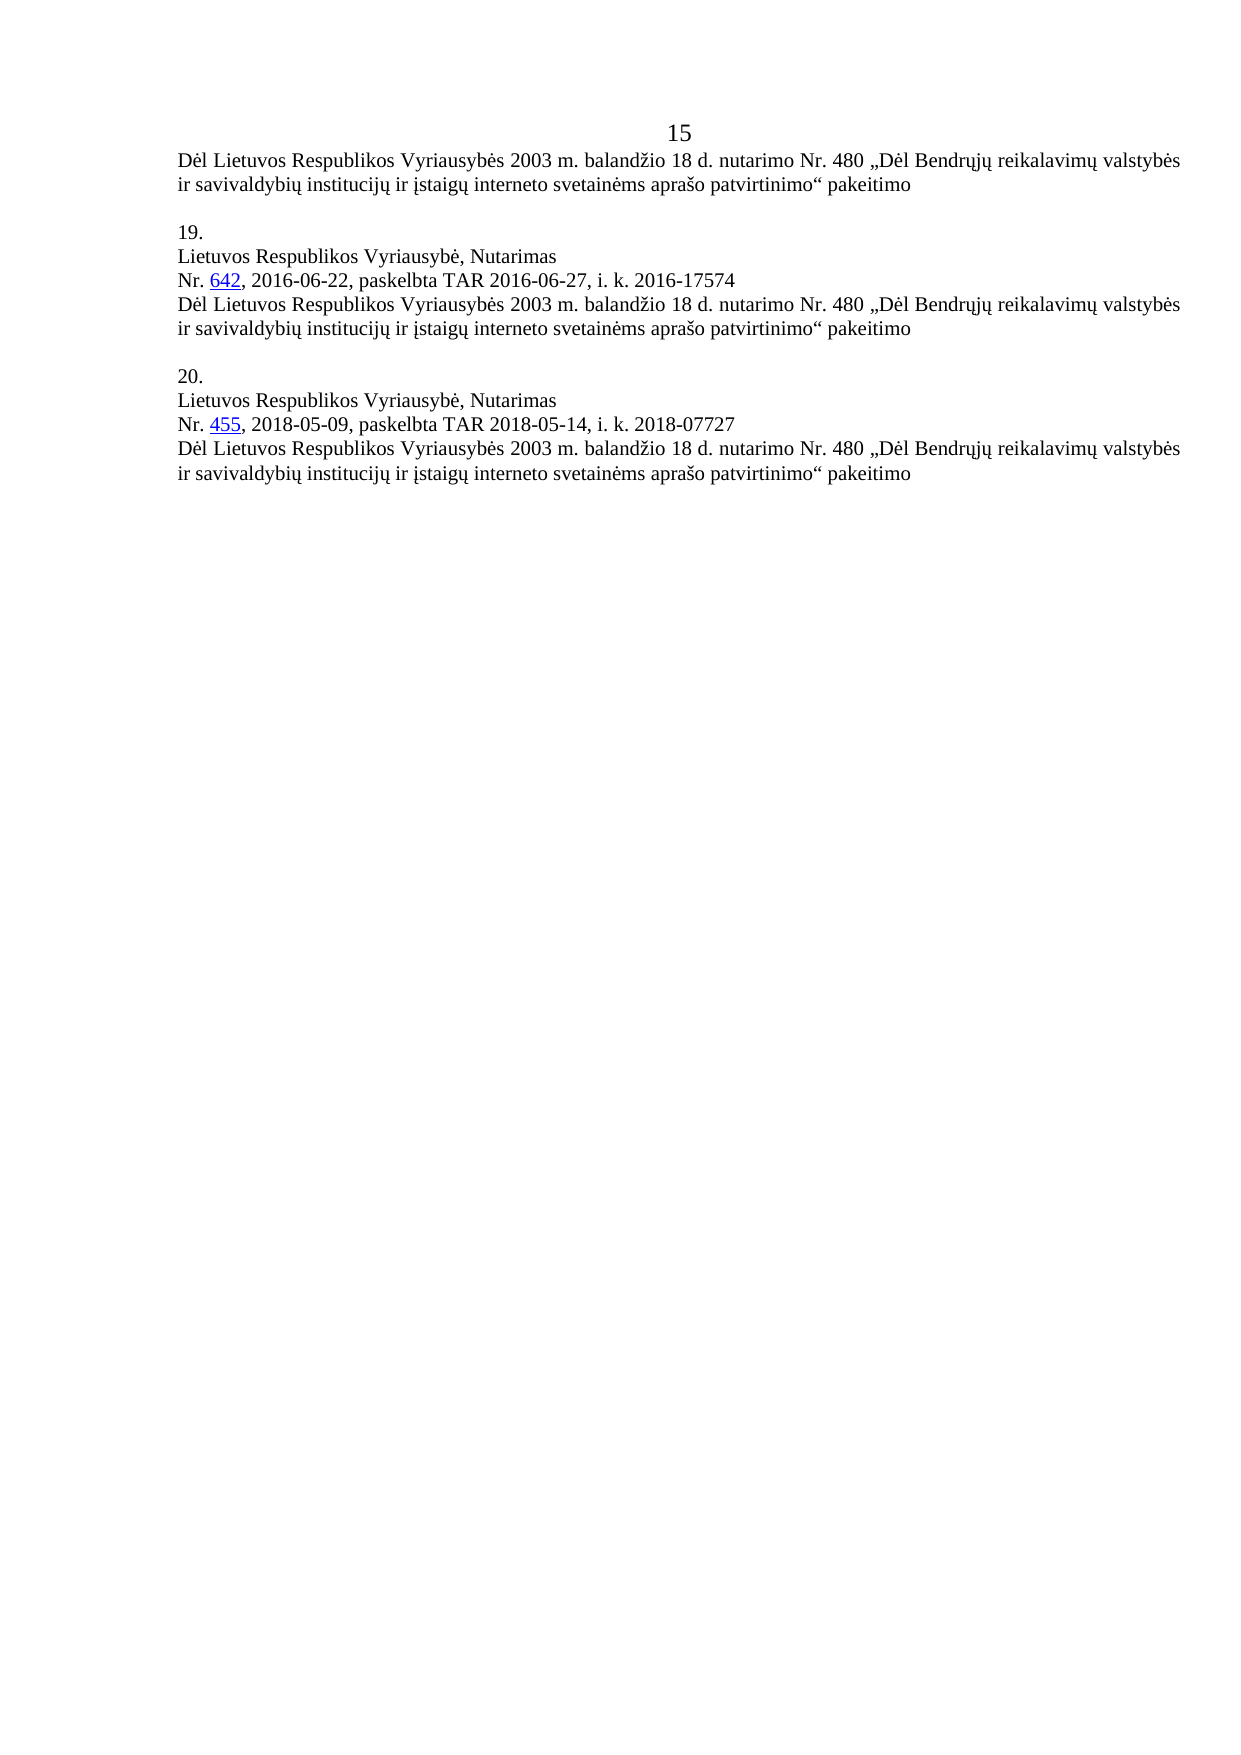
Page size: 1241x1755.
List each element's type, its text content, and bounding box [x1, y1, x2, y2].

text Dėl Lietuvos Respublikos Vyriausybės 2003 m. balandžio 18 d. nutarimo Nr. 480 „Dėl Bendrųjų reikalavimų valstybės ir savivaldybių institucijų ir įstaigų interneto svetainėms aprašo patvirtinimo“ pakeitimo [177, 436, 1181, 484]
text Dėl Lietuvos Respublikos Vyriausybės 2003 m. balandžio 18 d. nutarimo Nr. 480 „Dėl Bendrųjų reikalavimų valstybės ir savivaldybių institucijų ir įstaigų interneto svetainėms aprašo patvirtinimo“ pakeitimo [177, 292, 1181, 340]
text Nr. 455, 2018-05-09, paskelbta TAR 2018-05-14, i. k. 2018-07727 [177, 412, 1181, 436]
text Nr. 642, 2016-06-22, paskelbta TAR 2016-06-27, i. k. 2016-17574 [177, 268, 1181, 292]
text 19. [177, 220, 1181, 244]
text Dėl Lietuvos Respublikos Vyriausybės 2003 m. balandžio 18 d. nutarimo Nr. 480 „Dėl Bendrųjų reikalavimų valstybės ir savivaldybių institucijų ir įstaigų interneto svetainėms aprašo patvirtinimo“ pakeitimo [177, 148, 1181, 196]
text 20. [177, 364, 1181, 388]
text Lietuvos Respublikos Vyriausybė, Nutarimas [177, 388, 1181, 412]
text Lietuvos Respublikos Vyriausybė, Nutarimas [177, 244, 1181, 268]
